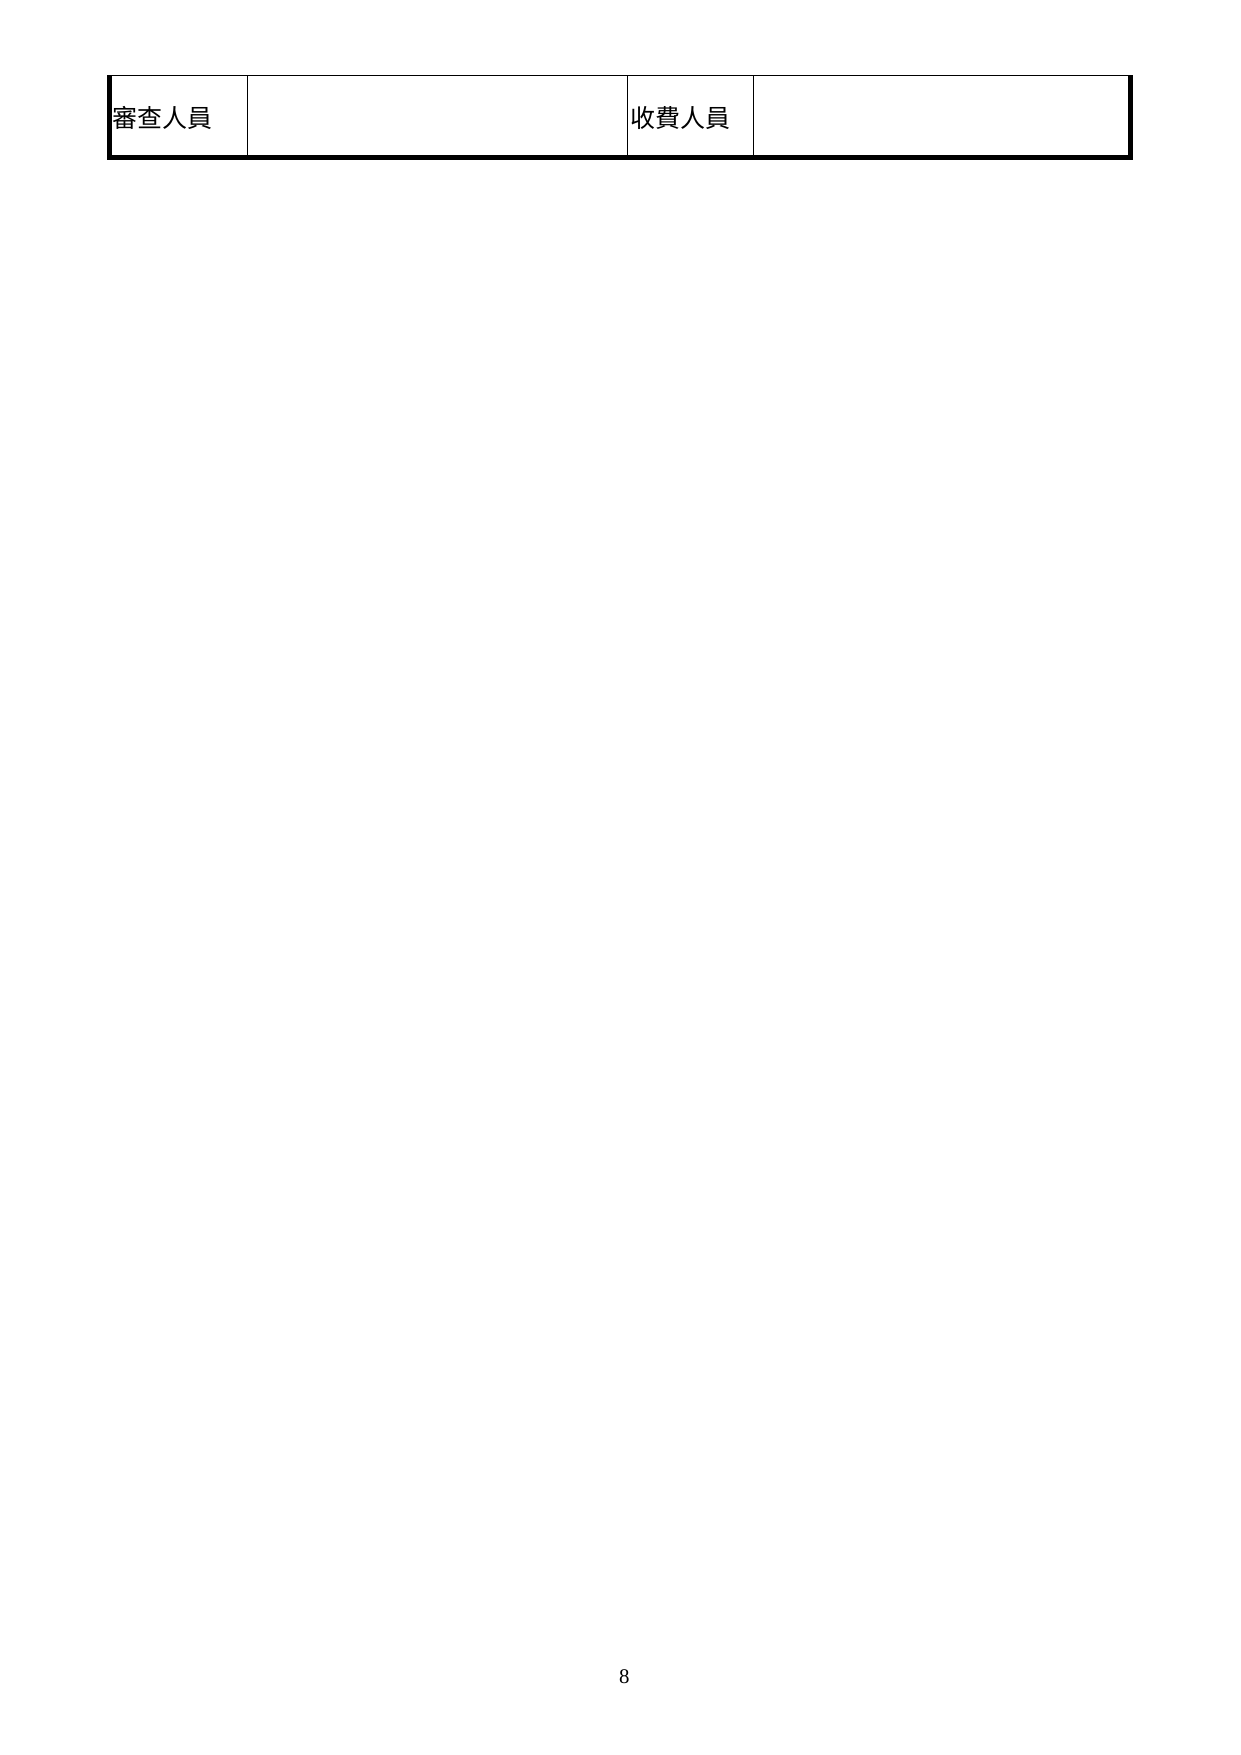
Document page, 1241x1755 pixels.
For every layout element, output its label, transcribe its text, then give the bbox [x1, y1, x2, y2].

table_cell 審查人員 [112, 76, 247, 155]
table_cell [248, 76, 627, 155]
table_cell [754, 76, 1128, 155]
table_cell 收費人員 [628, 76, 753, 155]
